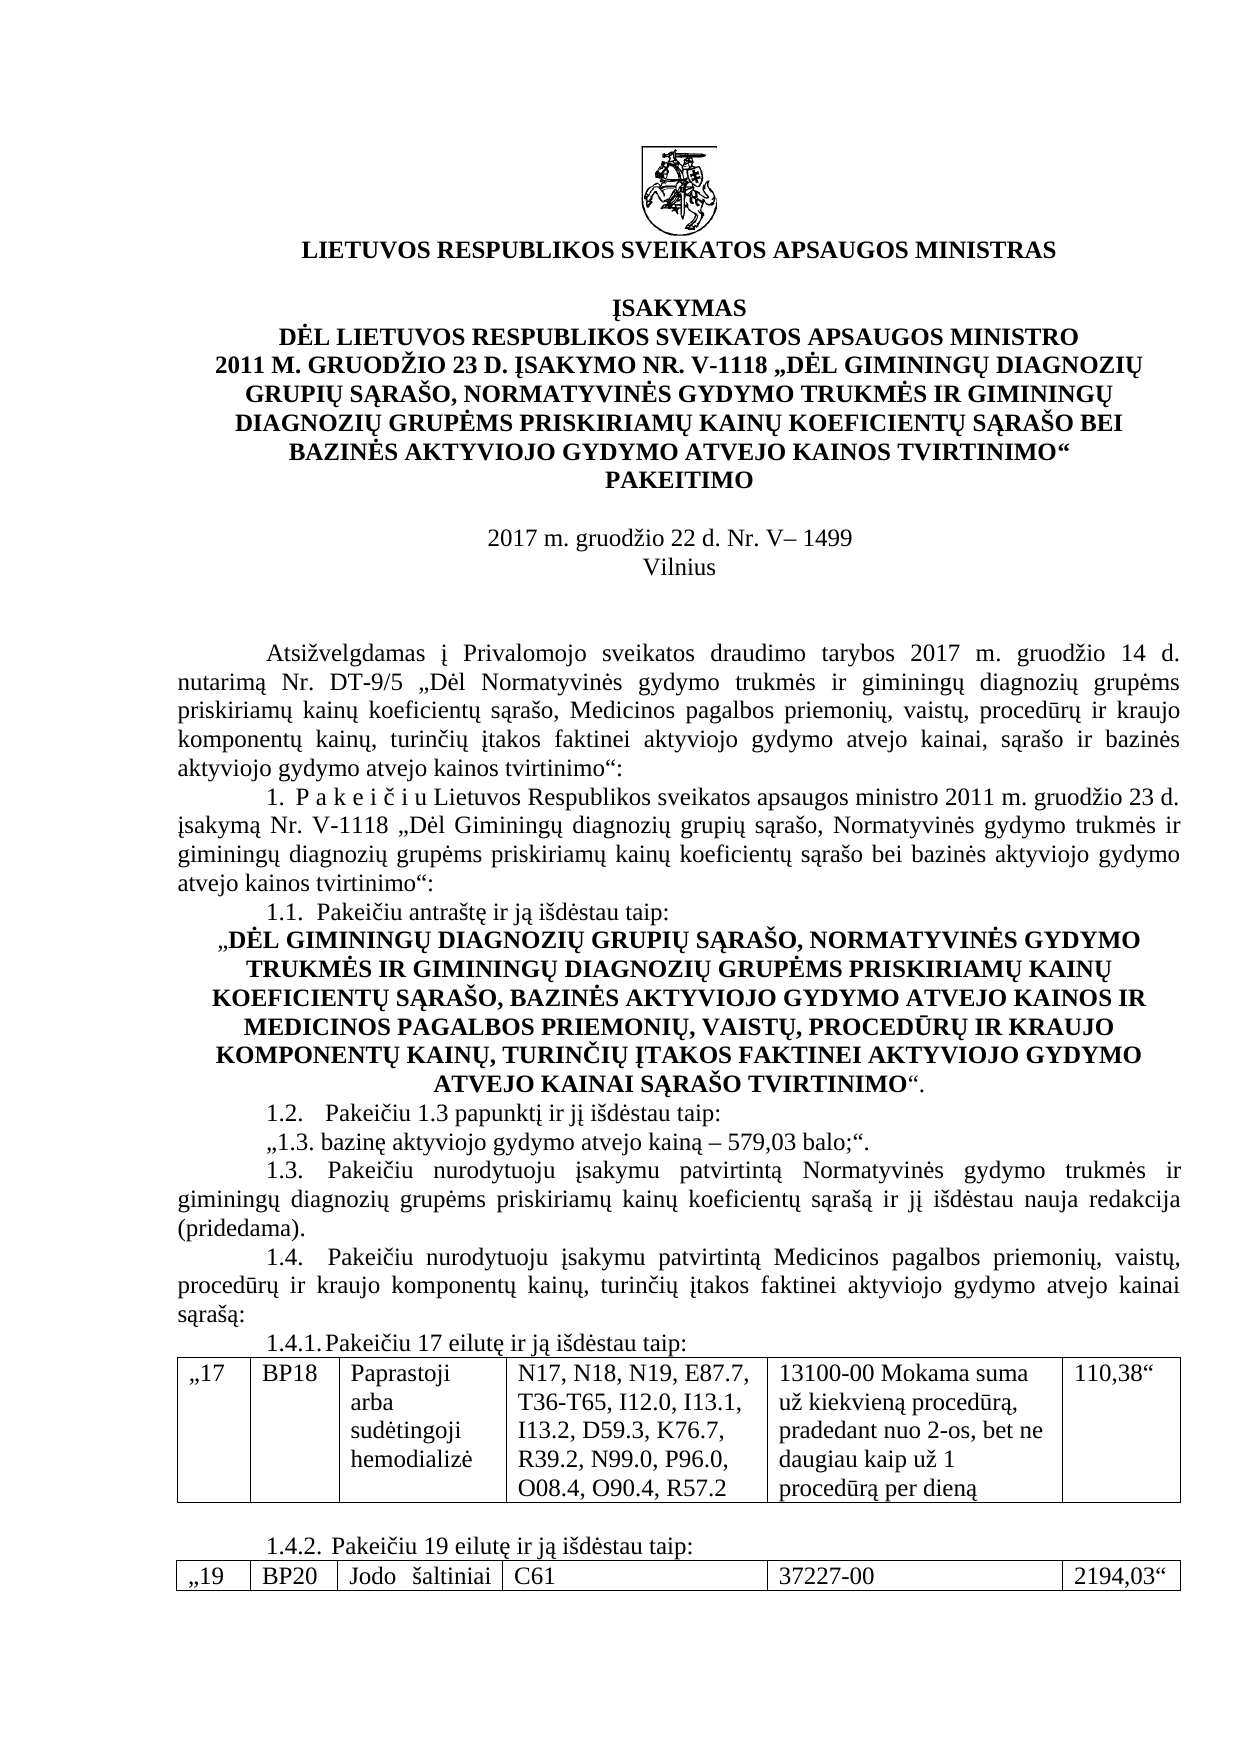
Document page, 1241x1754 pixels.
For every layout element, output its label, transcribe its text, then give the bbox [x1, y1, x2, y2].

text 1. P a k e i č i u Lietuvos Respublikos sveikatos apsaugos ministro 2011 m. gruodžio 23 d. įsakymą Nr. V-1118 „Dėl Giminingų diagnozių grupių sąrašo, Normatyvinės gydymo trukmės ir giminingų diagnozių grupėms priskiriamų kainų koeficientų sąrašo bei bazinės aktyviojo gydymo atvejo kainos tvirtinimo“: [177, 782, 1181, 897]
text Vilnius [177, 552, 1181, 581]
table_header Jodo šaltiniai [338, 1561, 502, 1590]
text PAKEITIMO [177, 466, 1181, 494]
text 1.3. Pakeičiu nurodytuoju įsakymu patvirtintą Normatyvinės gydymo trukmės ir giminingų diagnozių grupėms priskiriamų kainų koeficientų sąrašą ir jį išdėstau nauja redakcija (pridedama). [177, 1156, 1181, 1242]
table_header N17, N18, N19, E87.7, T36-T65, I12.0, I13.1, I13.2, D59.3, K76.7, R39.2, N99.0, P96.0, O08.4, O90.4, R57.2 [507, 1358, 767, 1502]
table_header Paprastoji arba sudėtingoji hemodializė [340, 1358, 506, 1502]
table_header 110,38“ [1063, 1358, 1180, 1502]
table_header „19 [177, 1561, 250, 1590]
text LIETUVOS RESPUBLIKOS SVEIKATOS APSAUGOS MINISTRAS [177, 236, 1181, 264]
text „DĖL GIMININGŲ DIAGNOZIŲ GRUPIŲ SĄRAŠO, NORMATYVINĖS GYDYMO TRUKMĖS IR GIMININGŲ DIAGNOZIŲ GRUPĖMS PRISKIRIAMŲ KAINŲ KOEFICIENTŲ SĄRAŠO, BAZINĖS AKTYVIOJO GYDYMO ATVEJO KAINOS IR MEDICINOS PAGALBOS PRIEMONIŲ, VAISTŲ, PROCEDŪRŲ IR KRAUJO KOMPONENTŲ KAINŲ, TURINČIŲ ĮTAKOS FAKTINEI AKTYVIOJO GYDYMO ATVEJO KAINAI SĄRAŠO TVIRTINIMO“. [177, 926, 1181, 1098]
text ĮSAKYMAS [177, 293, 1181, 322]
table_header BP18 [251, 1358, 339, 1502]
text „1.3. bazinę aktyviojo gydymo atvejo kainą – 579,03 balo;“. [266, 1127, 1181, 1156]
text 1.4.1. Pakeičiu 17 eilutę ir ją išdėstau taip: [266, 1328, 1181, 1357]
text 1.4. Pakeičiu nurodytuoju įsakymu patvirtintą Medicinos pagalbos priemonių, vaistų, procedūrų ir kraujo komponentų kainų, turinčių įtakos faktinei aktyviojo gydymo atvejo kainai sąrašą: [177, 1242, 1181, 1328]
text 2017 m. gruodžio 22 d. Nr. V– 1499 [177, 523, 1181, 552]
table_header BP20 [251, 1561, 337, 1590]
table_header 37227-00 [768, 1561, 1062, 1590]
text 1.4.2. Pakeičiu 19 eilutę ir ją išdėstau taip: [266, 1531, 1181, 1560]
text 1.1. Pakeičiu antraštę ir ją išdėstau taip: [266, 897, 1181, 926]
table_header 2194,03“ [1063, 1561, 1180, 1590]
text 2011 M. GRUODŽIO 23 D. ĮSAKYMO NR. V-1118 „DĖL GIMININGŲ DIAGNOZIŲ GRUPIŲ SĄRAŠO, NORMATYVINĖS GYDYMO TRUKMĖS IR GIMININGŲ DIAGNOZIŲ GRUPĖMS PRISKIRIAMŲ KAINŲ KOEFICIENTŲ SĄRAŠO BEI BAZINĖS AKTYVIOJO GYDYMO ATVEJO KAINOS TVIRTINIMO“ [177, 351, 1181, 466]
table_header C61 [503, 1561, 767, 1590]
text 1.2. Pakeičiu 1.3 papunktį ir jį išdėstau taip: [266, 1098, 1181, 1127]
table_header „17 [178, 1358, 250, 1502]
text DĖL LIETUVOS RESPUBLIKOS SVEIKATOS APSAUGOS MINISTRO [177, 322, 1181, 351]
table_header 13100-00 Mokama suma už kiekvieną procedūrą, pradedant nuo 2-os, bet ne daugiau kaip už 1 procedūrą per dieną [768, 1358, 1062, 1502]
text Atsižvelgdamas į Privalomojo sveikatos draudimo tarybos 2017 m. gruodžio 14 d. nutarimą Nr. DT-9/5 „Dėl Normatyvinės gydymo trukmės ir giminingų diagnozių grupėms priskiriamų kainų koeficientų sąrašo, Medicinos pagalbos priemonių, vaistų, procedūrų ir kraujo komponentų kainų, turinčių įtakos faktinei aktyviojo gydymo atvejo kainai, sąrašo ir bazinės aktyviojo gydymo atvejo kainos tvirtinimo“: [177, 638, 1181, 782]
